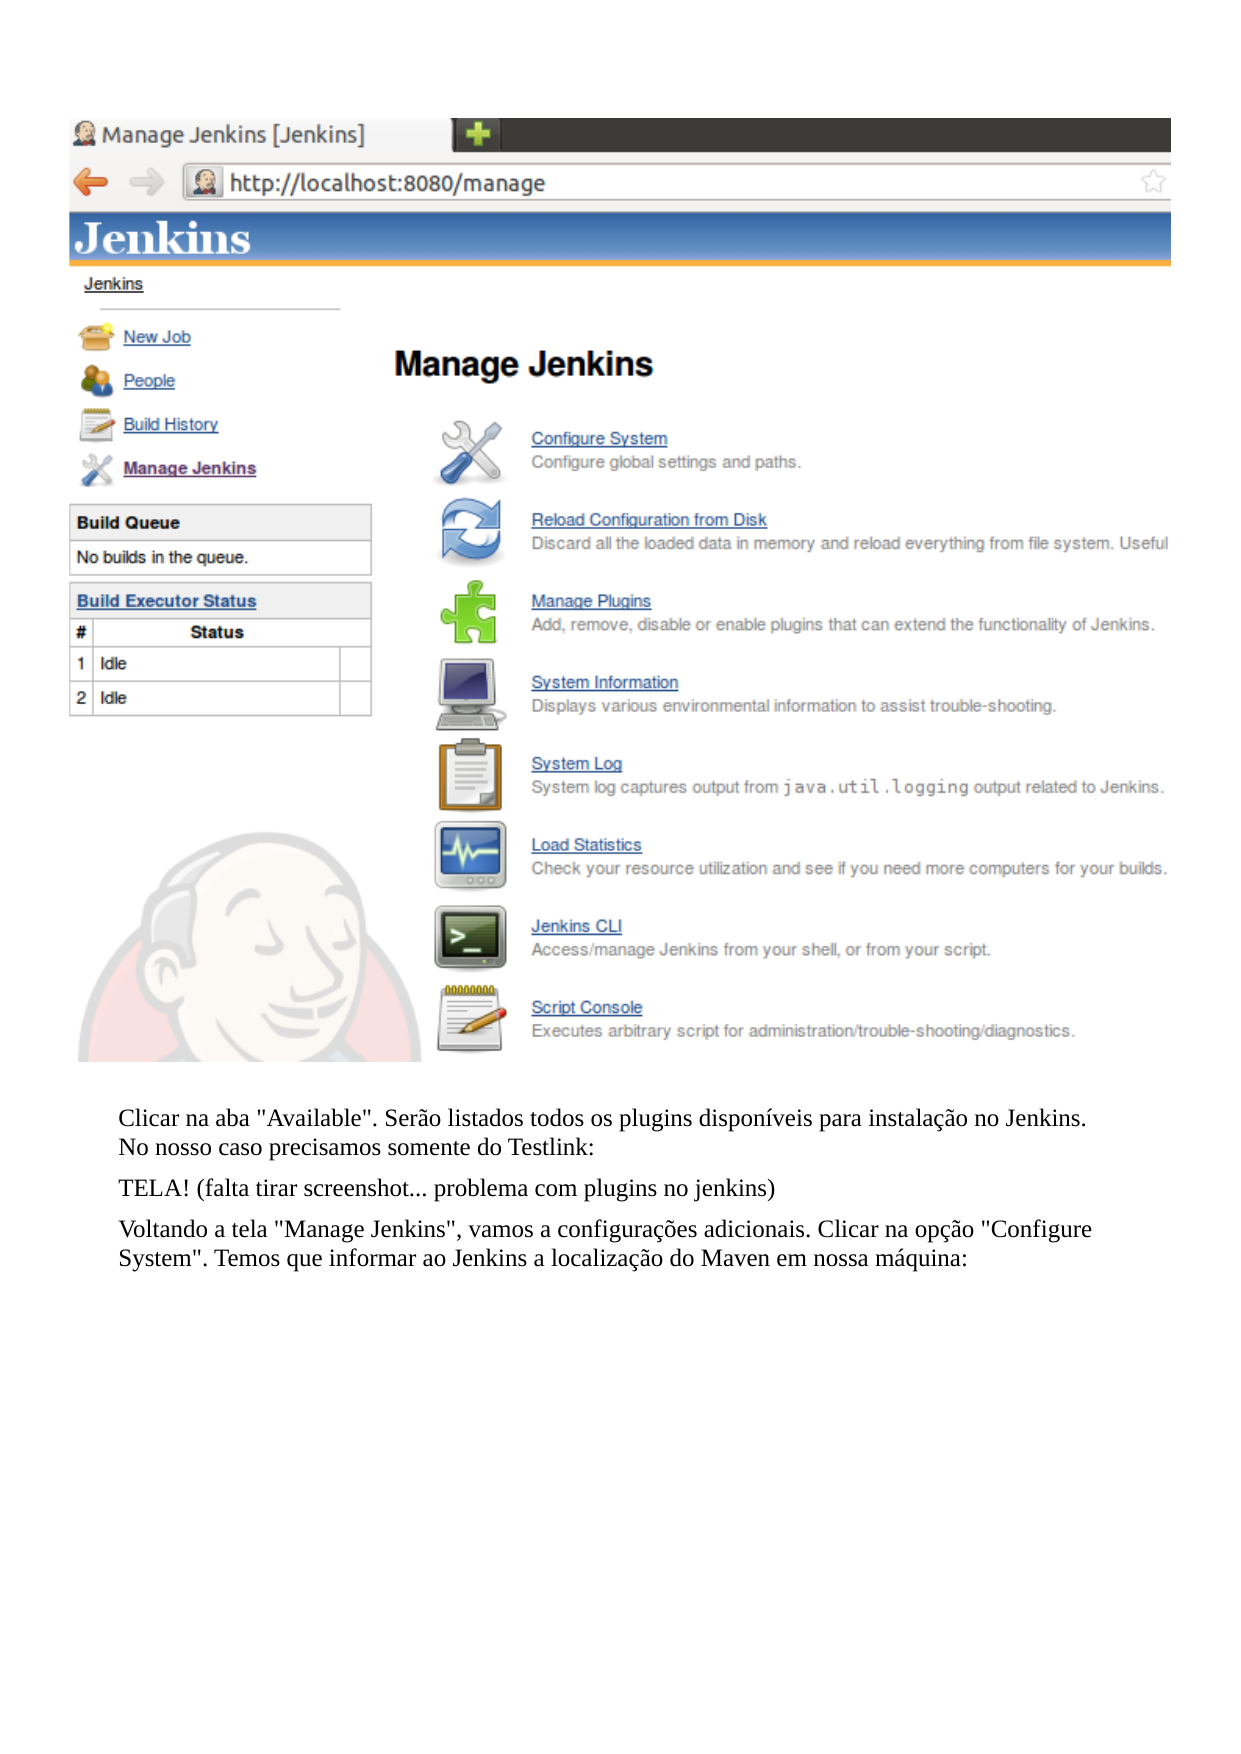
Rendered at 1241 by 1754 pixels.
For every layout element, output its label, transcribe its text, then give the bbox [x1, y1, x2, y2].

text TELA! (falta tirar screenshot... problema com plugins no jenkins) [118, 1173, 1122, 1202]
picture [69, 118, 1171, 1062]
text Clicar na aba "Available". Serão listados todos os plugins disponíveis para instalação no Jenkins. No nosso caso precisamos somente do Testlink: [118, 1103, 1122, 1161]
text Voltando a tela "Manage Jenkins", vamos a configurações adicionais. Clicar na opção "Configure System". Temos que informar ao Jenkins a localização do Maven em nossa máquina: [118, 1214, 1122, 1272]
